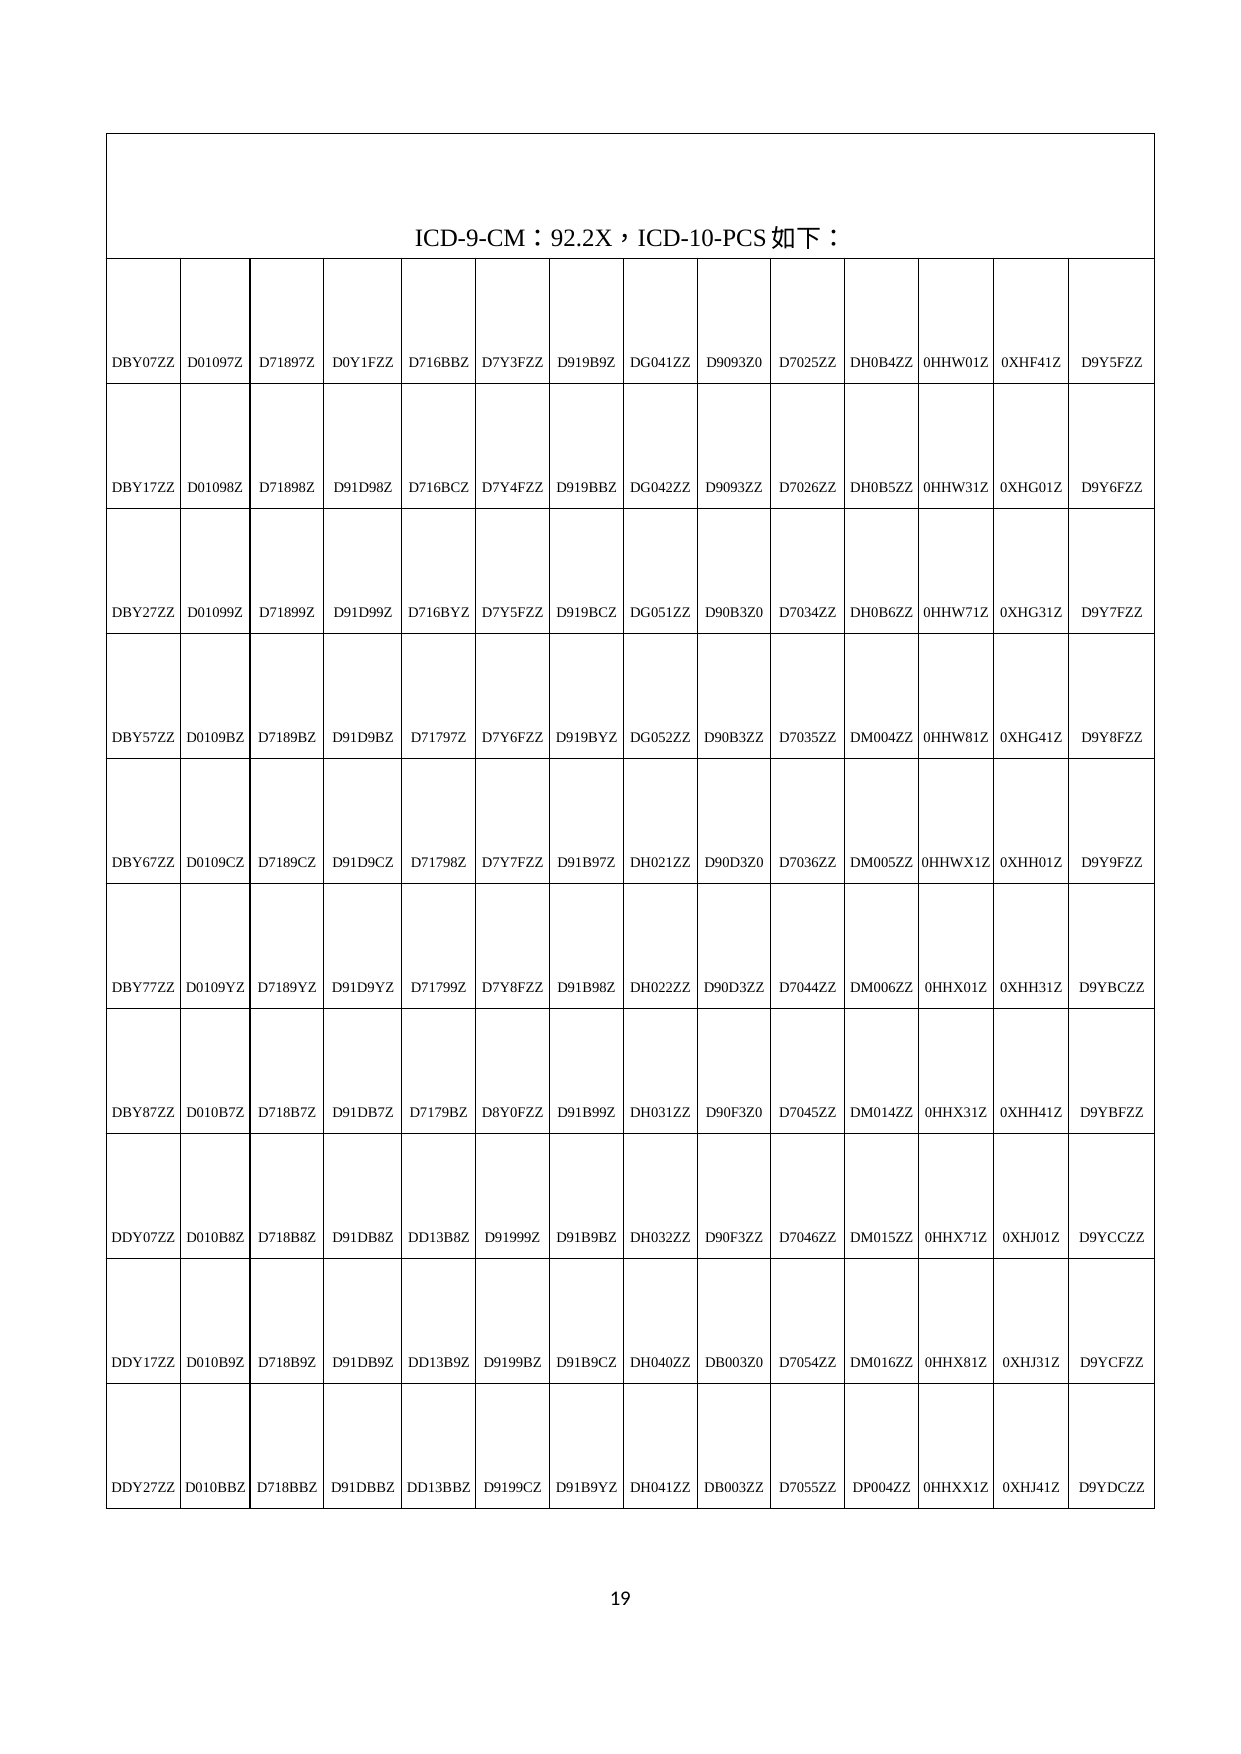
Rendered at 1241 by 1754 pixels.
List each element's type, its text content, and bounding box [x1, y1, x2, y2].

table_cell DH022ZZ [624, 884, 697, 1008]
table_cell D9Y6FZZ [1069, 384, 1154, 508]
table_cell D7189YZ [251, 884, 323, 1008]
table_cell D7Y3FZZ [476, 259, 549, 383]
table_cell DH031ZZ [624, 1009, 697, 1133]
table_cell D0109YZ [181, 884, 249, 1008]
table_cell 0HHX31Z [919, 1009, 993, 1133]
table_cell DM006ZZ [845, 884, 918, 1008]
table_cell D9Y7FZZ [1069, 509, 1154, 633]
table_cell 0XHJ31Z [994, 1259, 1068, 1383]
table_cell DB003ZZ [698, 1384, 770, 1508]
table_cell D91DBBZ [324, 1384, 401, 1508]
table_cell DD13BBZ [402, 1384, 475, 1508]
table_cell D91D99Z [324, 509, 401, 633]
table_cell D01098Z [181, 384, 249, 508]
table_cell D90F3Z0 [698, 1009, 770, 1133]
table_cell D7026ZZ [771, 384, 844, 508]
table_cell D7046ZZ [771, 1134, 844, 1258]
table_cell D7045ZZ [771, 1009, 844, 1133]
table_cell DH0B5ZZ [845, 384, 918, 508]
table_cell D718BBZ [251, 1384, 323, 1508]
table_cell D010B8Z [181, 1134, 249, 1258]
table_cell D7Y6FZZ [476, 634, 549, 758]
table_cell DM014ZZ [845, 1009, 918, 1133]
table_cell D718B9Z [251, 1259, 323, 1383]
table_cell D9Y9FZZ [1069, 759, 1154, 883]
table_cell DBY07ZZ [107, 259, 180, 383]
table_cell DB003Z0 [698, 1259, 770, 1383]
table_cell D9199CZ [476, 1384, 549, 1508]
table_cell DBY57ZZ [107, 634, 180, 758]
table_cell 0HHW31Z [919, 384, 993, 508]
table_cell DD13B9Z [402, 1259, 475, 1383]
table_cell D7189BZ [251, 634, 323, 758]
table_cell D7044ZZ [771, 884, 844, 1008]
table_cell D91B9BZ [550, 1134, 623, 1258]
table_cell D90B3ZZ [698, 634, 770, 758]
table_cell D7Y5FZZ [476, 509, 549, 633]
table_cell D010B7Z [181, 1009, 249, 1133]
table_cell D91D98Z [324, 384, 401, 508]
table_cell D7Y7FZZ [476, 759, 549, 883]
table_cell DDY27ZZ [107, 1384, 180, 1508]
table_cell D010B9Z [181, 1259, 249, 1383]
table_cell D91B98Z [550, 884, 623, 1008]
table_cell D9YCCZZ [1069, 1134, 1154, 1258]
table_cell D71899Z [251, 509, 323, 633]
table_cell D7Y8FZZ [476, 884, 549, 1008]
table_cell D71898Z [251, 384, 323, 508]
table_cell D91D9BZ [324, 634, 401, 758]
table_cell D919BYZ [550, 634, 623, 758]
table_cell D9YDCZZ [1069, 1384, 1154, 1508]
table_cell DG052ZZ [624, 634, 697, 758]
table_cell 0HHXX1Z [919, 1384, 993, 1508]
table_cell D01099Z [181, 509, 249, 633]
table_cell DH021ZZ [624, 759, 697, 883]
table_cell DBY67ZZ [107, 759, 180, 883]
table_cell DD13B8Z [402, 1134, 475, 1258]
table_cell DDY17ZZ [107, 1259, 180, 1383]
table_cell D7054ZZ [771, 1259, 844, 1383]
table_cell D9YBFZZ [1069, 1009, 1154, 1133]
table_cell D9Y5FZZ [1069, 259, 1154, 383]
table_cell 0XHG41Z [994, 634, 1068, 758]
table_header ICD-9-CM：92.2X，ICD-10-PCS如下： [107, 134, 1154, 258]
table_cell D91DB8Z [324, 1134, 401, 1258]
table_cell DH040ZZ [624, 1259, 697, 1383]
table_cell D7Y4FZZ [476, 384, 549, 508]
table_cell 0XHG01Z [994, 384, 1068, 508]
table_cell D90D3ZZ [698, 884, 770, 1008]
table_cell 0XHJ41Z [994, 1384, 1068, 1508]
table_cell D91D9YZ [324, 884, 401, 1008]
table_cell 0XHF41Z [994, 259, 1068, 383]
table_cell D919BBZ [550, 384, 623, 508]
table_cell D91B9YZ [550, 1384, 623, 1508]
table_cell DG051ZZ [624, 509, 697, 633]
table_cell 0XHJ01Z [994, 1134, 1068, 1258]
table_cell DM016ZZ [845, 1259, 918, 1383]
table_cell DBY17ZZ [107, 384, 180, 508]
table_cell 0HHW81Z [919, 634, 993, 758]
table_cell D9093Z0 [698, 259, 770, 383]
table_cell D91DB9Z [324, 1259, 401, 1383]
table_cell D91B99Z [550, 1009, 623, 1133]
table_cell D0109CZ [181, 759, 249, 883]
table_cell DDY07ZZ [107, 1134, 180, 1258]
table_cell D7055ZZ [771, 1384, 844, 1508]
table_cell 0HHX01Z [919, 884, 993, 1008]
table_cell D7179BZ [402, 1009, 475, 1133]
table_cell D0109BZ [181, 634, 249, 758]
table_cell DH0B6ZZ [845, 509, 918, 633]
table_cell DBY87ZZ [107, 1009, 180, 1133]
table_cell DM005ZZ [845, 759, 918, 883]
table_cell DP004ZZ [845, 1384, 918, 1508]
table_cell D7189CZ [251, 759, 323, 883]
table_cell D9093ZZ [698, 384, 770, 508]
table_cell D91DB7Z [324, 1009, 401, 1133]
table_cell D7035ZZ [771, 634, 844, 758]
table_cell D716BYZ [402, 509, 475, 633]
table_cell DBY77ZZ [107, 884, 180, 1008]
table_cell D71797Z [402, 634, 475, 758]
table_cell 0XHH41Z [994, 1009, 1068, 1133]
table_cell 0XHH31Z [994, 884, 1068, 1008]
table_cell DH0B4ZZ [845, 259, 918, 383]
table_cell D71799Z [402, 884, 475, 1008]
table_cell D91999Z [476, 1134, 549, 1258]
table_cell D7025ZZ [771, 259, 844, 383]
table_cell D91B9CZ [550, 1259, 623, 1383]
table_cell D7034ZZ [771, 509, 844, 633]
table_cell D01097Z [181, 259, 249, 383]
table_cell DM015ZZ [845, 1134, 918, 1258]
table_cell 0HHX81Z [919, 1259, 993, 1383]
table_cell DG042ZZ [624, 384, 697, 508]
table_cell D90F3ZZ [698, 1134, 770, 1258]
table_cell DM004ZZ [845, 634, 918, 758]
table_cell D919B9Z [550, 259, 623, 383]
table_cell 0XHH01Z [994, 759, 1068, 883]
table_cell DH041ZZ [624, 1384, 697, 1508]
table_cell 0HHWX1Z [919, 759, 993, 883]
table_cell D010BBZ [181, 1384, 249, 1508]
table_cell D90D3Z0 [698, 759, 770, 883]
table_cell D716BCZ [402, 384, 475, 508]
table_cell D71798Z [402, 759, 475, 883]
table_cell 0HHX71Z [919, 1134, 993, 1258]
table_cell D716BBZ [402, 259, 475, 383]
table_cell DBY27ZZ [107, 509, 180, 633]
table_cell D9199BZ [476, 1259, 549, 1383]
table_cell D718B7Z [251, 1009, 323, 1133]
table_cell 0HHW01Z [919, 259, 993, 383]
table_cell D91B97Z [550, 759, 623, 883]
table_cell DH032ZZ [624, 1134, 697, 1258]
table_cell DG041ZZ [624, 259, 697, 383]
table_cell D91D9CZ [324, 759, 401, 883]
table_cell D9Y8FZZ [1069, 634, 1154, 758]
table_cell D718B8Z [251, 1134, 323, 1258]
table_cell D919BCZ [550, 509, 623, 633]
table_cell 0HHW71Z [919, 509, 993, 633]
table_cell D0Y1FZZ [324, 259, 401, 383]
table_cell D7036ZZ [771, 759, 844, 883]
table_cell D90B3Z0 [698, 509, 770, 633]
table_cell 0XHG31Z [994, 509, 1068, 633]
table_cell D9YCFZZ [1069, 1259, 1154, 1383]
table_cell D9YBCZZ [1069, 884, 1154, 1008]
table_cell D8Y0FZZ [476, 1009, 549, 1133]
table_cell D71897Z [251, 259, 323, 383]
